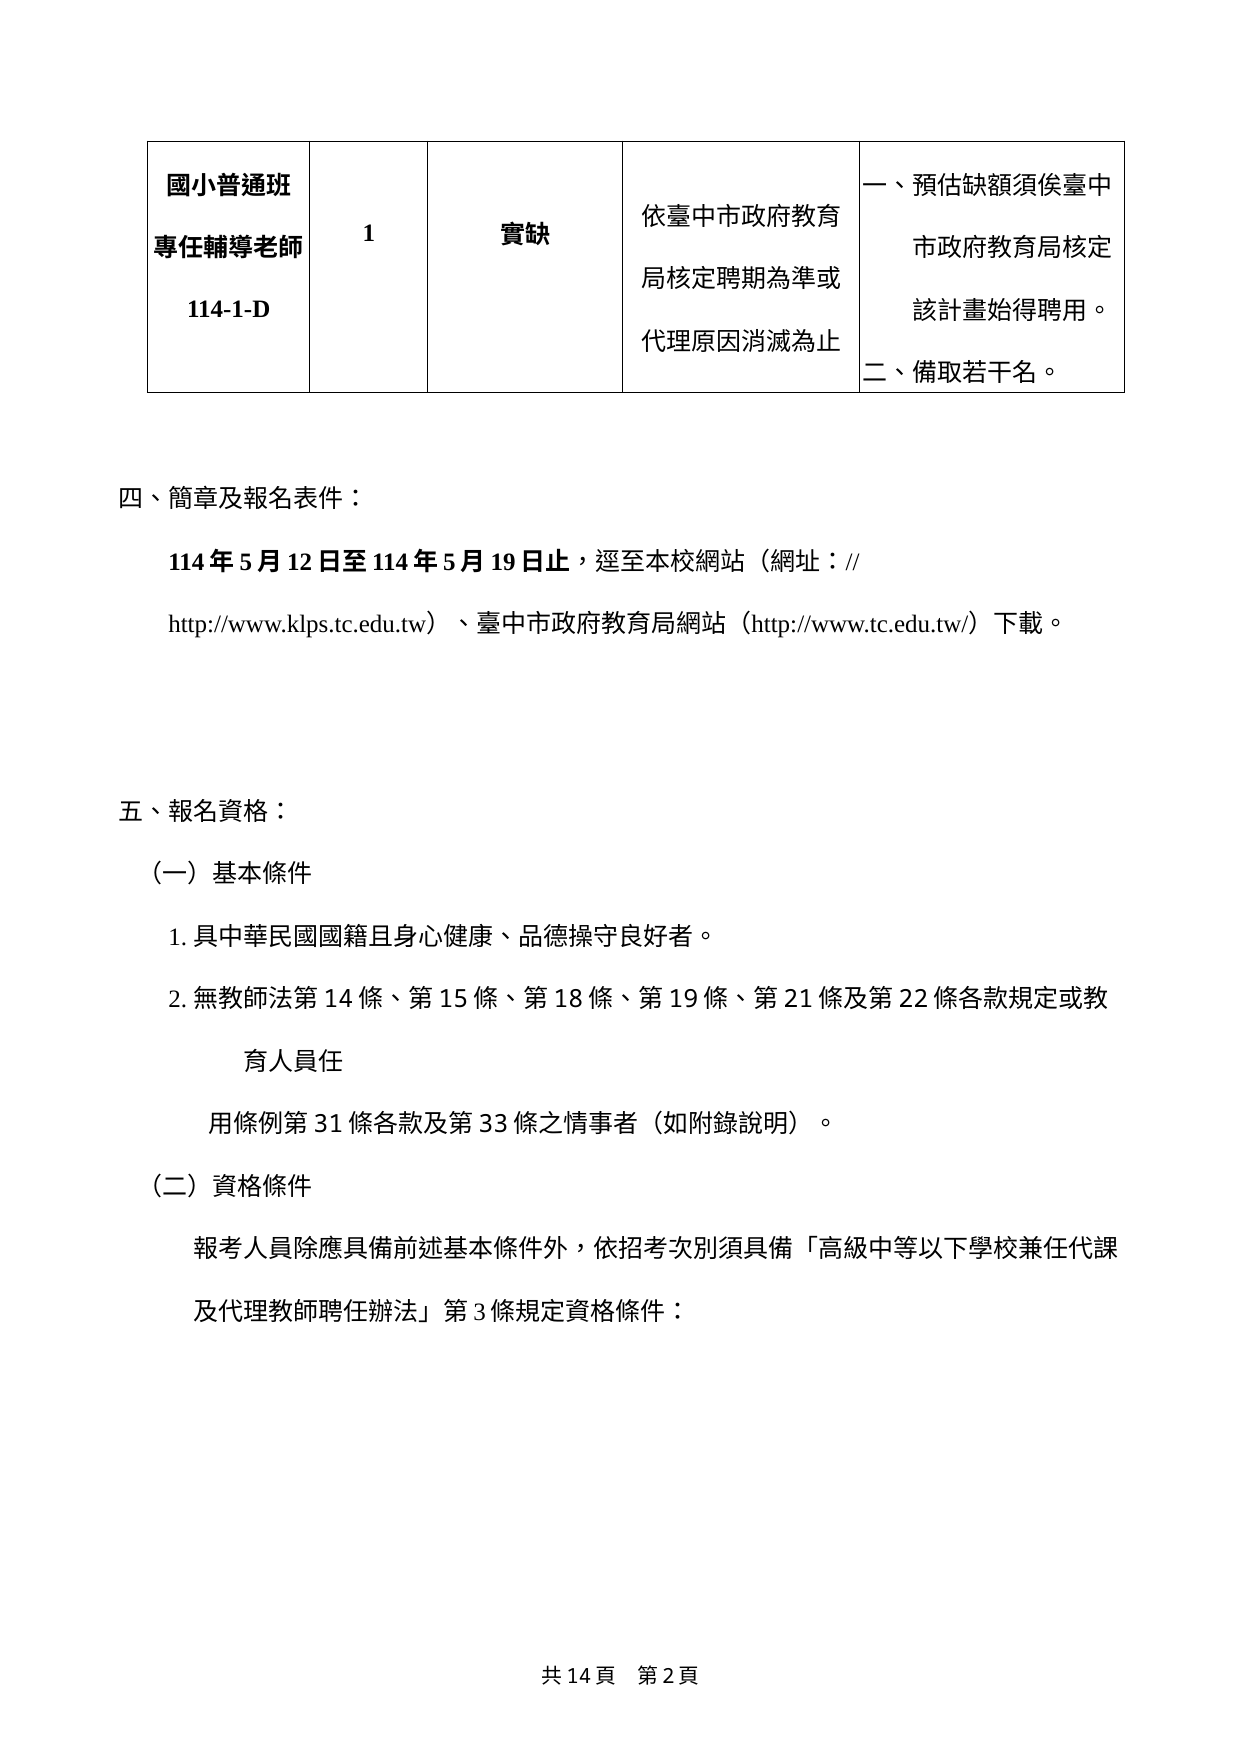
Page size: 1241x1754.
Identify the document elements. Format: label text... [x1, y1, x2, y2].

text 1. 具中華民國國籍且身心健康、品德操守良好者。 [118, 893, 1122, 955]
table_cell 國小普通班 專任輔導老師114-1-D [148, 142, 309, 392]
table_cell 實缺 [428, 142, 622, 392]
text （二）資格條件 [118, 1143, 1122, 1205]
text 報考人員除應具備前述基本條件外，依招考次別須具備「高級中等以下學校兼任代課 [118, 1205, 1122, 1268]
text 五、報名資格： [118, 768, 1122, 830]
table_cell 1 [310, 142, 427, 392]
table_cell 依臺中市政府教育 局核定聘期為準或 代理原因消滅為止 [623, 142, 859, 392]
text 2. 無教師法第14條、第15條、第18條、第19條、第21條及第22條各款規定或教育人員任 [118, 955, 1122, 1080]
text 及代理教師聘任辦法」第3條規定資格條件： [118, 1268, 1122, 1330]
text （一）基本條件 [118, 830, 1122, 893]
table_cell 一、預估缺額須俟臺中 市政府教育局核定 該計畫始得聘用。二、備取若干名。 [860, 142, 1124, 392]
text 用條例第31條各款及第33條之情事者（如附錄說明）。 [118, 1080, 1122, 1143]
text 四、簡章及報名表件： 114年5月12日至114年5月19日止，逕至本校網站（網址：// http://www.klps.tc.edu.tw）、臺中市政府教育局網站（http://www.tc.edu.tw/）下載。 [118, 455, 1122, 643]
